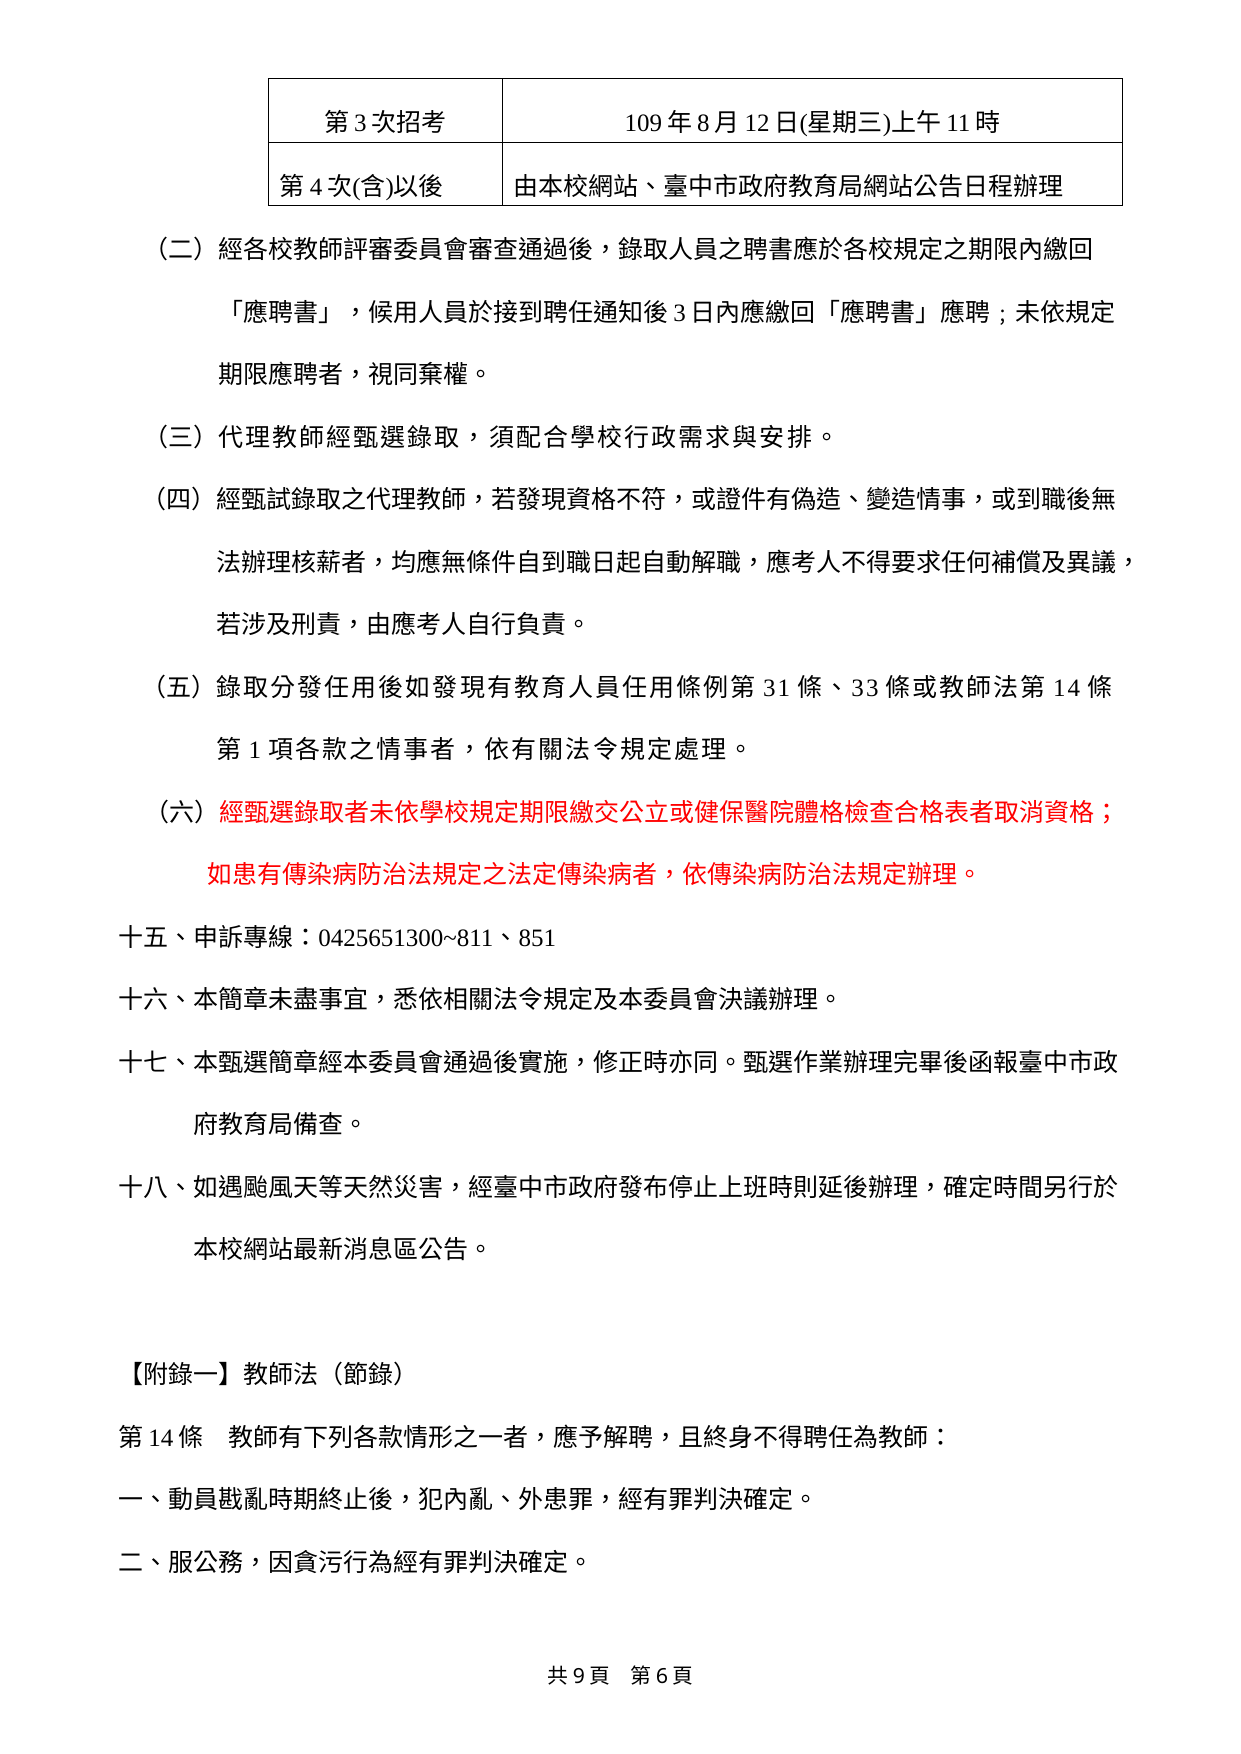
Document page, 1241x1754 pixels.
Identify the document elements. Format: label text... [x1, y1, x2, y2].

text （二）經各校教師評審委員會審查通過後，錄取人員之聘書應於各校規定之期限內繳回「應聘書」，候用人員於接到聘任通知後3日內應繳回「應聘書」應聘﹔未依規定期限應聘者，視同棄權。 [143, 206, 1122, 394]
text 一、動員戡亂時期終止後，犯內亂、外患罪，經有罪判決確定。 [118, 1456, 1122, 1519]
text （六）經甄選錄取者未依學校規定期限繳交公立或健保醫院體格檢查合格表者取消資格；如患有傳染病防治法規定之法定傳染病者，依傳染病防治法規定辦理。 [144, 769, 1122, 894]
text （四）經甄試錄取之代理教師，若發現資格不符，或證件有偽造、變造情事，或到職後無法辦理核薪者，均應無條件自到職日起自動解職，應考人不得要求任何補償及異議，若涉及刑責，由應考人自行負責。 [141, 456, 1122, 644]
text 【附錄一】教師法（節錄） [118, 1331, 1122, 1394]
text （三）代理教師經甄選錄取，須配合學校行政需求與安排。 [118, 394, 1122, 456]
text 十七、本甄選簡章經本委員會通過後實施，修正時亦同。甄選作業辦理完畢後函報臺中市政府教育局備查。 [118, 1019, 1122, 1144]
text 十五、申訴專線：0425651300~811、851 [118, 894, 1122, 956]
table_cell 第3次招考 [269, 79, 502, 142]
text 十八、如遇颱風天等天然災害，經臺中市政府發布停止上班時則延後辦理，確定時間另行於本校網站最新消息區公告。 [118, 1144, 1122, 1269]
text 十六、本簡章未盡事宜，悉依相關法令規定及本委員會決議辦理。 [118, 956, 1122, 1019]
text 二、服公務，因貪污行為經有罪判決確定。 [118, 1519, 1122, 1581]
text 第14條 教師有下列各款情形之一者，應予解聘，且終身不得聘任為教師： [118, 1394, 1122, 1456]
table_cell 109年8月12日(星期三)上午11時 [503, 79, 1122, 142]
text （五）錄取分發任用後如發現有教育人員任用條例第31條、33條或教師法第14條第1項各款之情事者，依有關法令規定處理。 [141, 644, 1122, 769]
table_cell 第4次(含)以後 [269, 143, 502, 205]
table_cell 由本校網站、臺中市政府教育局網站公告日程辦理 [503, 143, 1122, 205]
